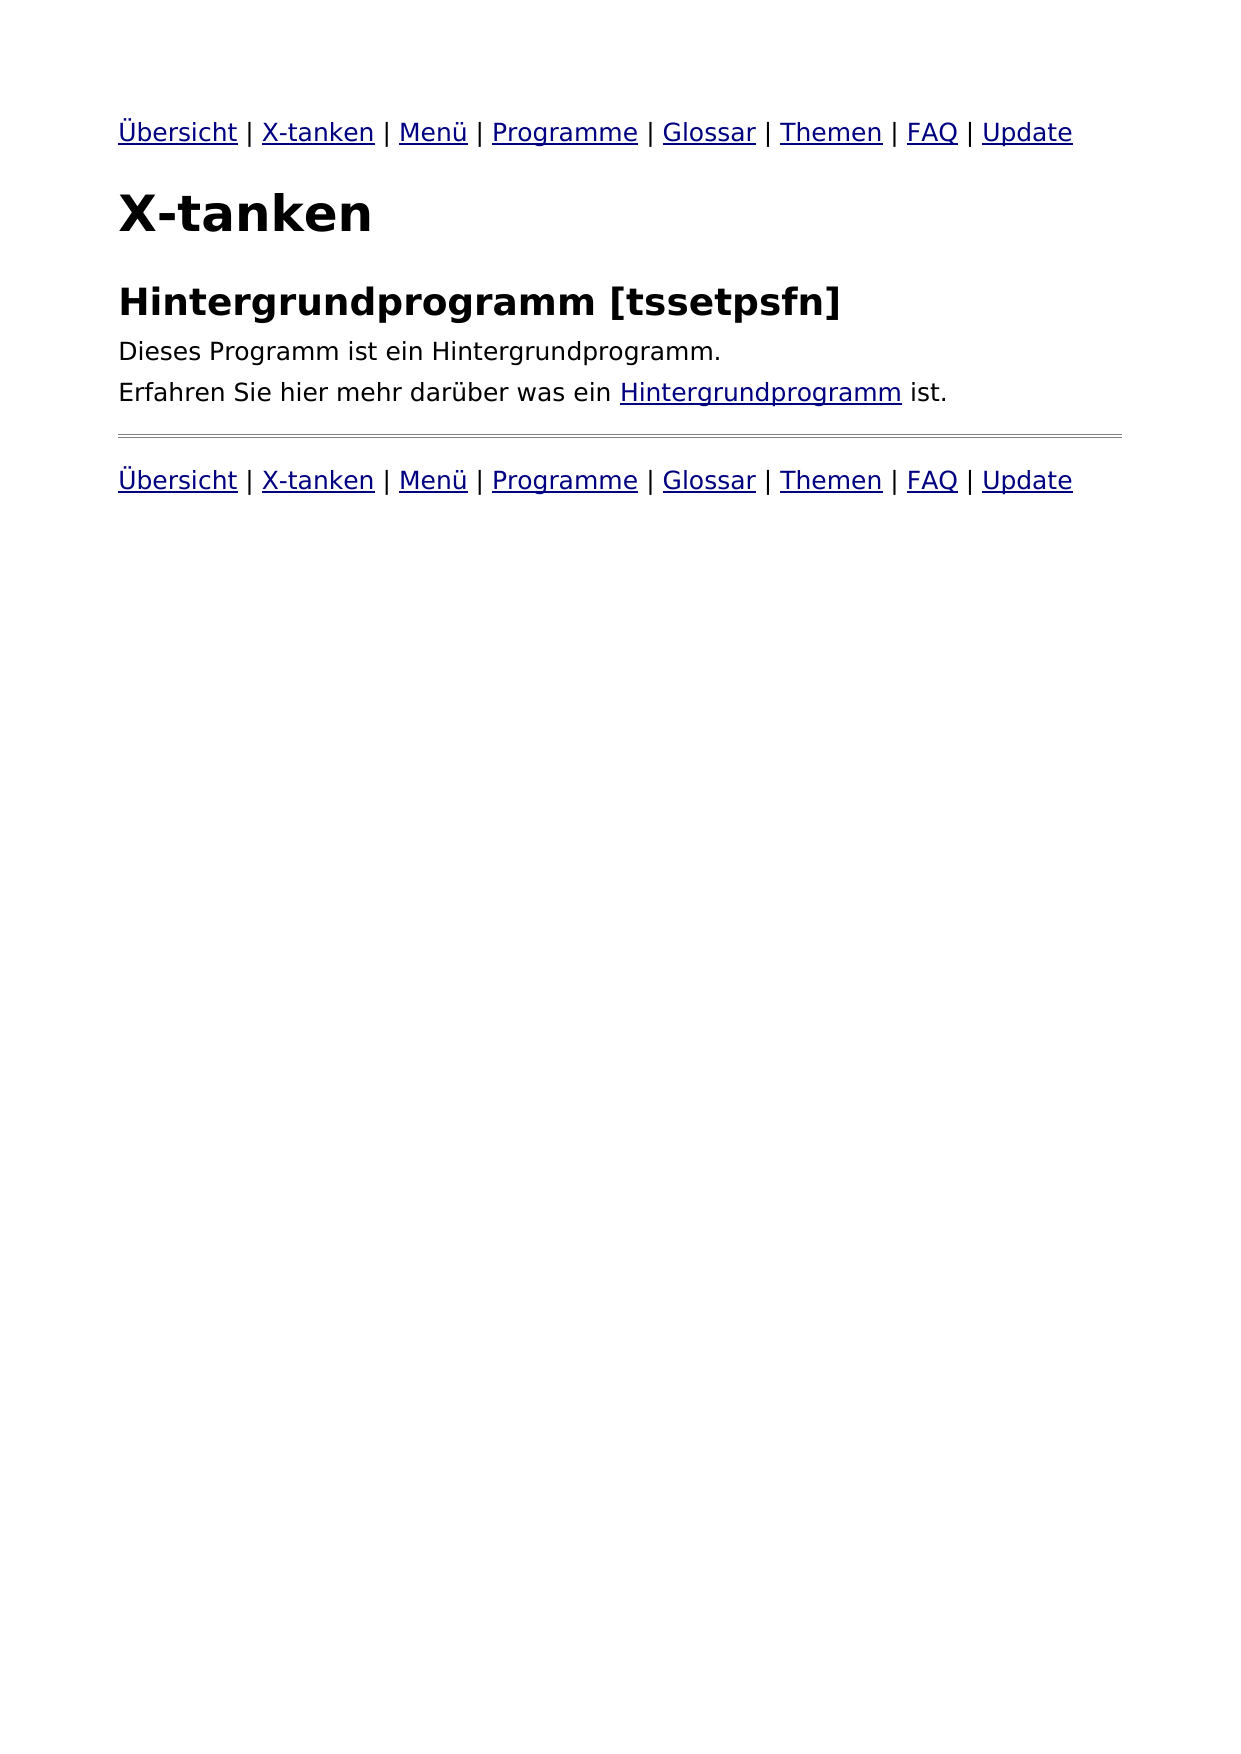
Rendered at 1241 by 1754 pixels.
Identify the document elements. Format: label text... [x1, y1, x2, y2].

text Dieses Programm ist ein Hintergrundprogramm. [118, 337, 1122, 366]
text Übersicht | X-tanken | Menü | Programme | Glossar | Themen | FAQ | Update [118, 466, 1122, 496]
subtitle X-tanken [118, 185, 1122, 243]
text Übersicht | X-tanken | Menü | Programme | Glossar | Themen | FAQ | Update [118, 118, 1122, 147]
subtitle Hintergrundprogramm [tssetpsfn] [118, 281, 1122, 324]
text Erfahren Sie hier mehr darüber was ein Hintergrundprogramm ist. [118, 378, 1122, 407]
